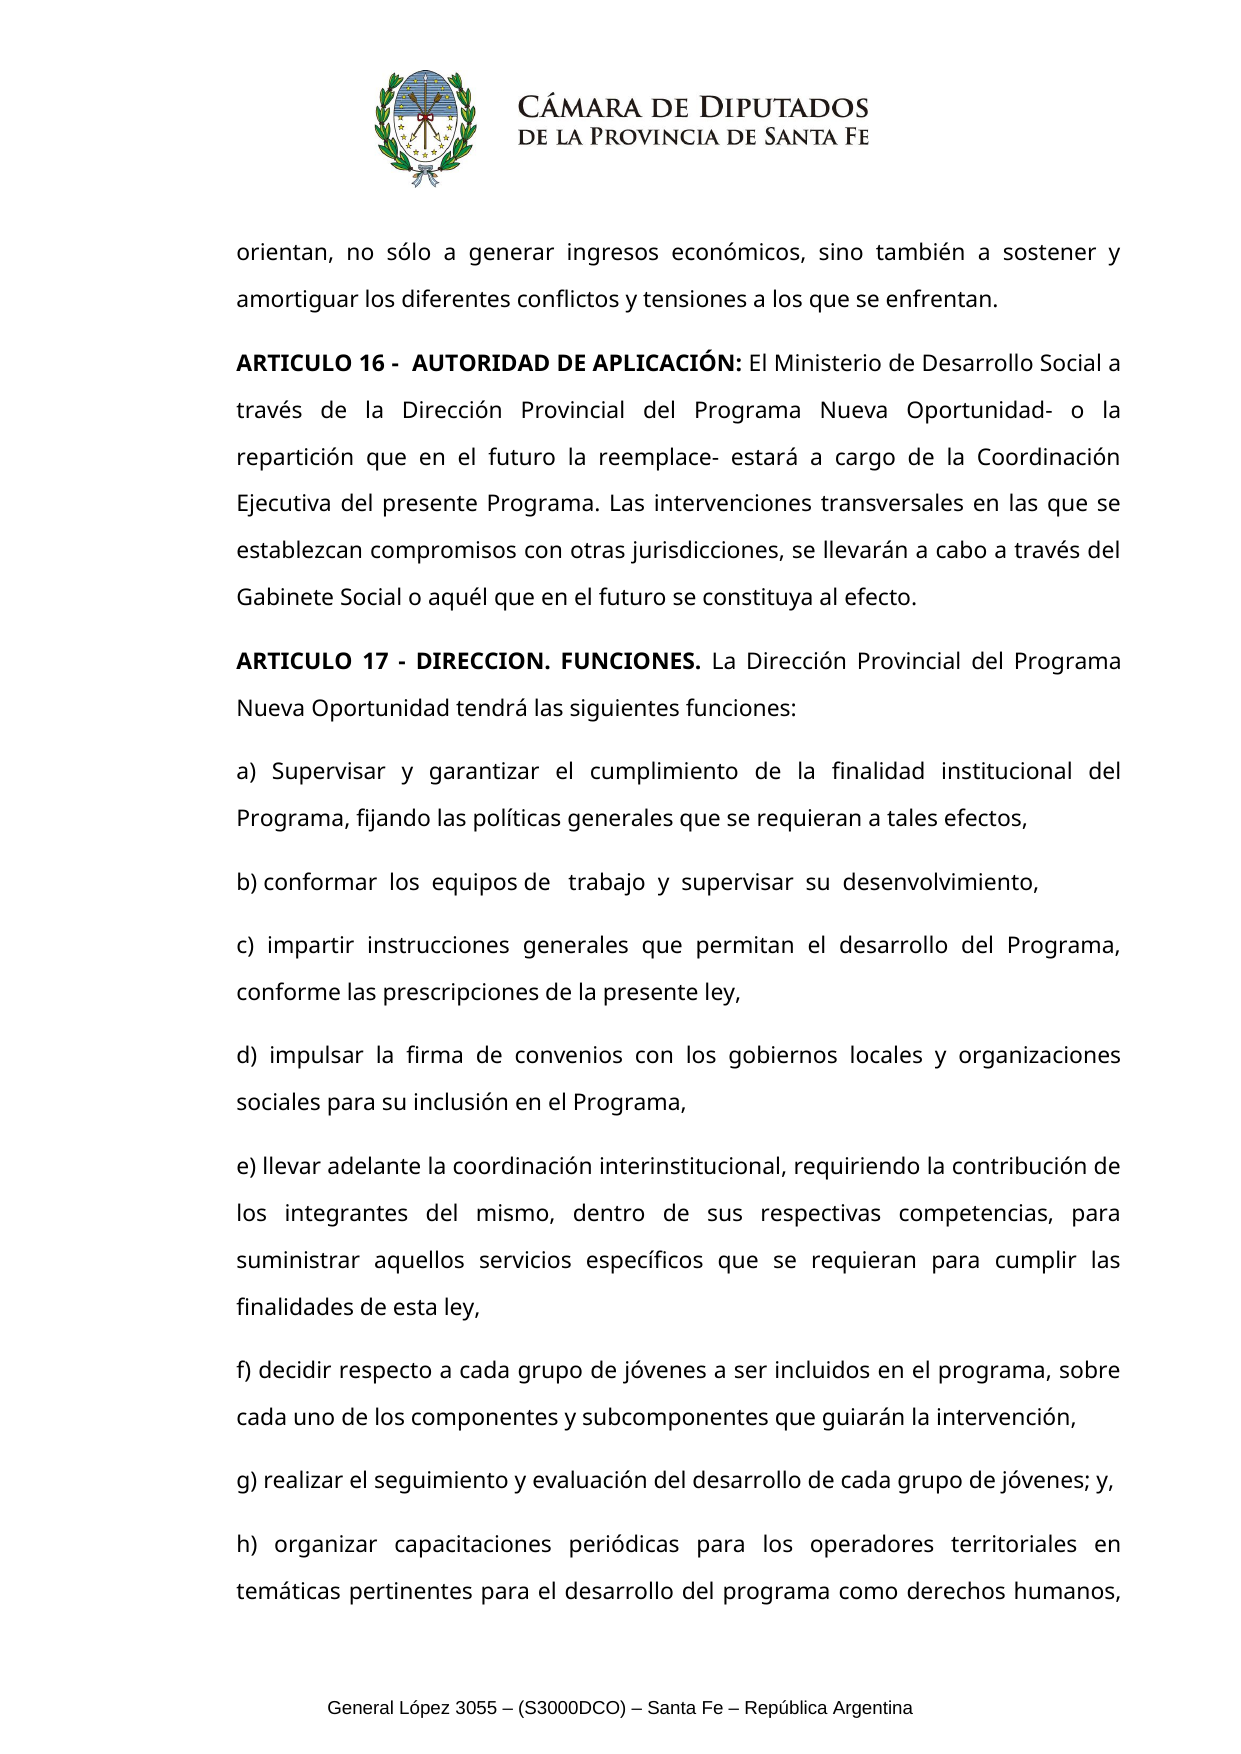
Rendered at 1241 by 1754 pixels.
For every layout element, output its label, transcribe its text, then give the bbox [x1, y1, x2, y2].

text e) llevar adelante la coordinación interinstitucional, requiriendo la contribución de los integrantes del mismo, dentro de sus respectivas competencias, para suministrar aquellos servicios específicos que se requieran para cumplir las finalidades de esta ley, [236, 1150, 1122, 1322]
text b) conformar los equipos de trabajo y supervisar su desenvolvimiento, [236, 865, 1122, 897]
text h) organizar capacitaciones periódicas para los operadores territoriales en temáticas pertinentes para el desarrollo del programa como derechos humanos, [236, 1528, 1122, 1606]
text orientan, no sólo a generar ingresos económicos, sino también a sostener y amortiguar los diferentes conflictos y tensiones a los que se enfrentan. [236, 236, 1122, 314]
text g) realizar el seguimiento y evaluación del desarrollo de cada grupo de jóvenes; y, [236, 1464, 1122, 1496]
text f) decidir respecto a cada grupo de jóvenes a ser incluidos en el programa, sobre cada uno de los componentes y subcomponentes que guiarán la intervención, [236, 1354, 1122, 1432]
text ARTICULO 17 - DIRECCION. FUNCIONES. La Dirección Provincial del Programa Nueva Oportunidad tendrá las siguientes funciones: [236, 644, 1122, 723]
text ARTICULO 16 - AUTORIDAD DE APLICACIÓN: El Ministerio de Desarrollo Social a través de la Dirección Provincial del Programa Nueva Oportunidad- o la repartición que en el futuro la reemplace- estará a cargo de la Coordinación Ejecutiva del presente Programa. Las intervenciones transversales en las que se establezcan compromisos con otras jurisdicciones, se llevarán a cabo a través del Gabinete Social o aquél que en el futuro se constituya al efecto. [236, 347, 1122, 612]
text a) Supervisar y garantizar el cumplimiento de la finalidad institucional del Programa, fijando las políticas generales que se requieran a tales efectos, [236, 755, 1122, 833]
text c) impartir instrucciones generales que permitan el desarrollo del Programa, conforme las prescripciones de la presente ley, [236, 929, 1122, 1007]
text d) impulsar la firma de convenios con los gobiernos locales y organizaciones sociales para su inclusión en el Programa, [236, 1039, 1122, 1117]
picture [374, 70, 869, 192]
